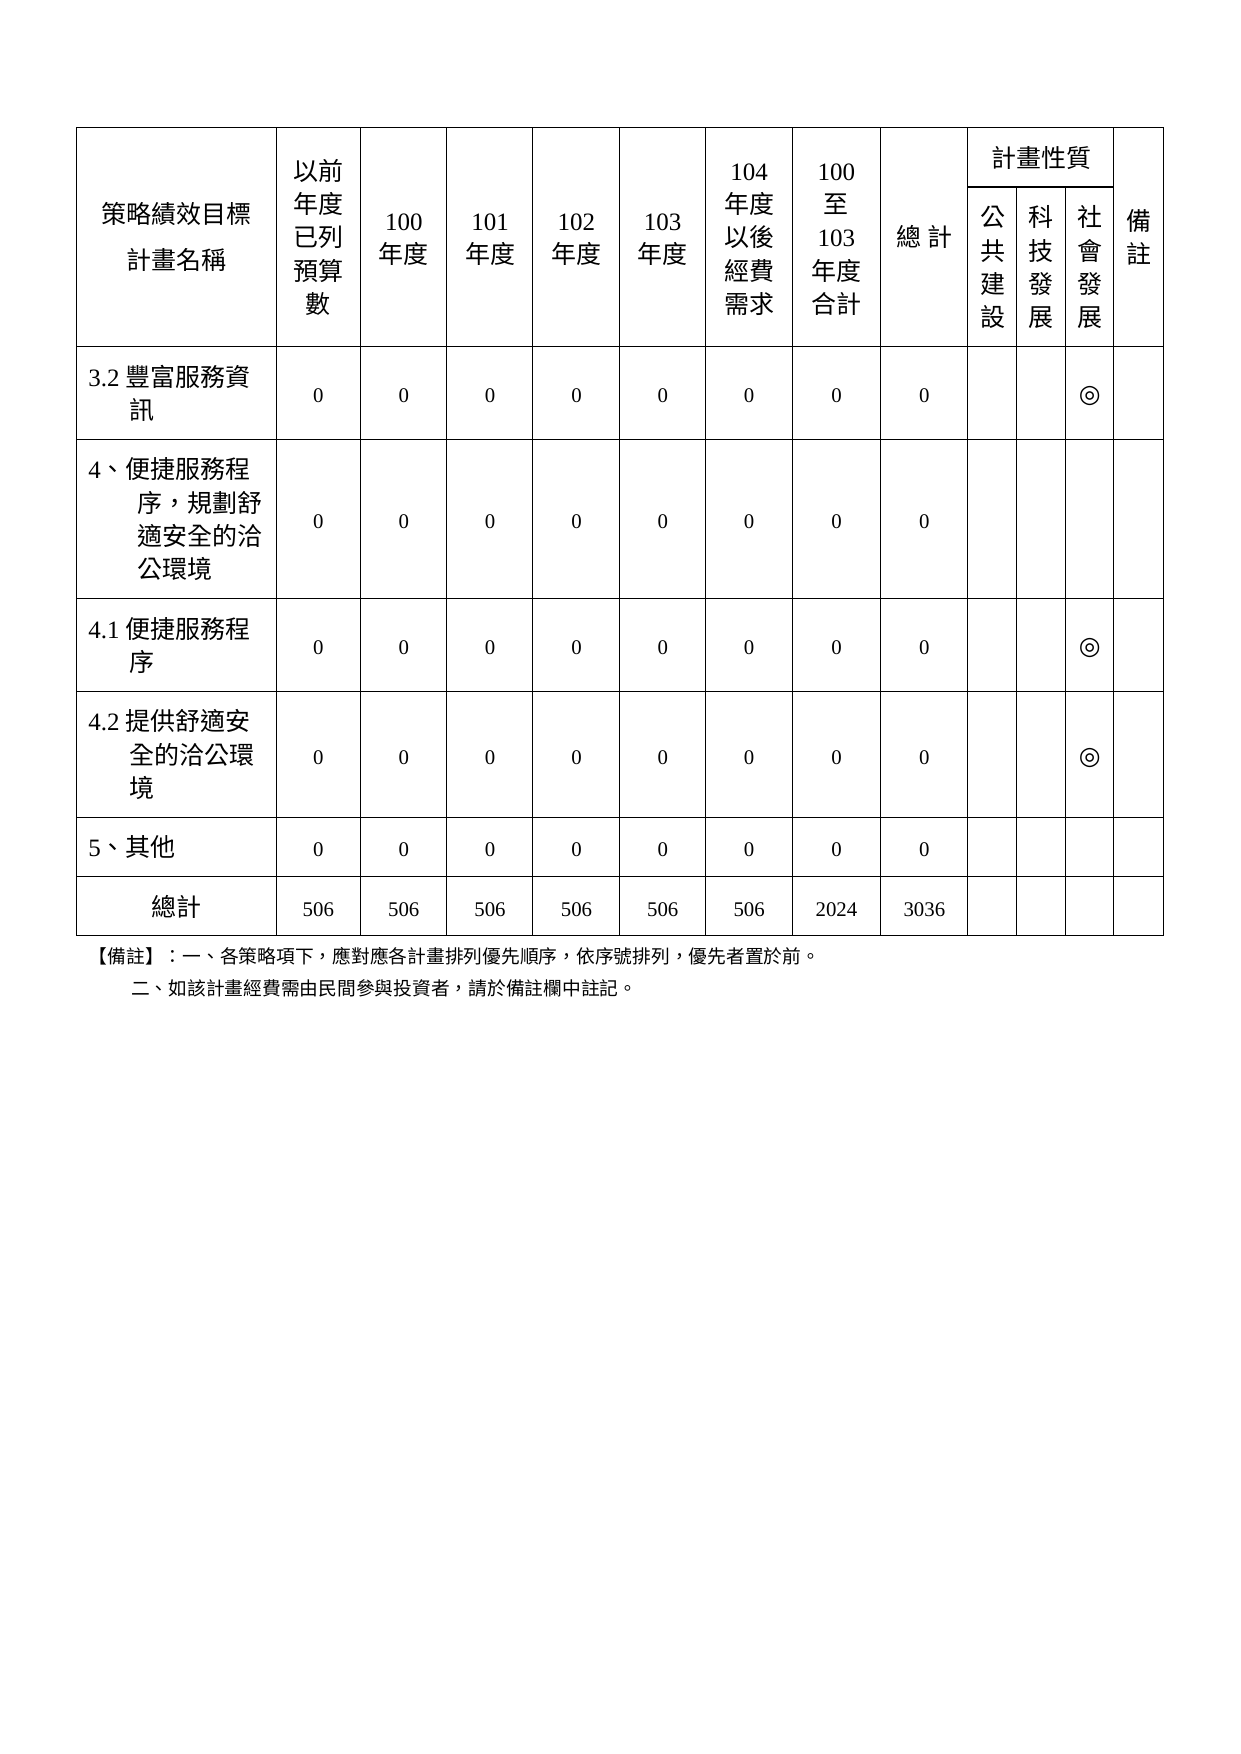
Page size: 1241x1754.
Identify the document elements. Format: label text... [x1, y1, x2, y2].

table_cell 0 [361, 818, 446, 876]
text 【備註】：一、各策略項下，應對應各計畫排列優先順序，依序號排列，優先者置於前。 [88, 949, 1152, 968]
table_cell 其他 [77, 818, 276, 876]
table_cell 0 [361, 692, 446, 817]
table_cell 0 [361, 347, 446, 438]
table_header 備註 [1114, 128, 1163, 346]
table_header 總 計 [881, 128, 967, 346]
table_cell 0 [706, 818, 792, 876]
table_cell [1017, 440, 1065, 598]
table_cell 0 [533, 347, 619, 438]
table_header 104年度以後經費需求 [706, 128, 792, 346]
table_cell 0 [881, 818, 967, 876]
table_cell 公共建設 [968, 188, 1016, 346]
table_cell 0 [881, 440, 967, 598]
table_cell 0 [706, 440, 792, 598]
table_cell [968, 818, 1016, 876]
table_cell 便捷服務程序，規劃舒適安全的洽公環境 [77, 440, 276, 598]
table_cell 0 [277, 440, 360, 598]
table_cell 4.1 便捷服務程序 [77, 599, 276, 691]
table_cell [1114, 440, 1163, 598]
table_cell 2024 [793, 877, 880, 935]
table_header 策略績效目標 計畫名稱 [77, 128, 276, 346]
table_header 103年度 [620, 128, 705, 346]
table_cell 0 [620, 599, 705, 691]
table_header 100年度 [361, 128, 446, 346]
table_cell 0 [277, 599, 360, 691]
table_cell 0 [706, 692, 792, 817]
table_cell 0 [277, 347, 360, 438]
table_cell 0 [533, 692, 619, 817]
table_cell 0 [533, 818, 619, 876]
table_cell [1114, 692, 1163, 817]
table_cell 0 [277, 692, 360, 817]
table_cell 0 [620, 818, 705, 876]
table_cell 0 [620, 692, 705, 817]
table_cell 0 [793, 347, 880, 438]
table_cell 0 [881, 347, 967, 438]
table_cell 0 [881, 599, 967, 691]
table_cell 506 [361, 877, 446, 935]
table_cell [968, 877, 1016, 935]
text 二、如該計畫經費需由民間參與投資者，請於備註欄中註記。 [88, 980, 1152, 999]
table_cell 506 [620, 877, 705, 935]
table_cell 0 [447, 692, 532, 817]
table_cell 0 [793, 440, 880, 598]
table_cell [968, 692, 1016, 817]
table_cell 506 [706, 877, 792, 935]
table_cell 3.2 豐富服務資訊 [77, 347, 276, 438]
table_cell 506 [447, 877, 532, 935]
table_cell 506 [533, 877, 619, 935]
table_cell 0 [533, 599, 619, 691]
table_header 102年度 [533, 128, 619, 346]
table_cell 0 [447, 347, 532, 438]
table_cell [1114, 818, 1163, 876]
table_cell [1017, 347, 1065, 438]
table_header 100至103年度合計 [793, 128, 880, 346]
table_cell 0 [447, 440, 532, 598]
table_cell 0 [881, 692, 967, 817]
table_cell 0 [620, 347, 705, 438]
table_cell 0 [447, 599, 532, 691]
table_cell 4.2 提供舒適安全的洽公環境 [77, 692, 276, 817]
table_cell [968, 599, 1016, 691]
table_cell 0 [620, 440, 705, 598]
table_cell [968, 347, 1016, 438]
table_cell 0 [447, 818, 532, 876]
table_cell [1114, 347, 1163, 438]
table_cell 0 [793, 599, 880, 691]
table_cell 3036 [881, 877, 967, 935]
table_cell [1017, 818, 1065, 876]
table_cell 0 [793, 692, 880, 817]
table_cell [1066, 818, 1113, 876]
table_header 101年度 [447, 128, 532, 346]
table_cell 506 [277, 877, 360, 935]
table_header 以前年度已列預算數 [277, 128, 360, 346]
table_cell [1066, 440, 1113, 598]
table_cell [1114, 877, 1163, 935]
table_cell [1066, 877, 1113, 935]
table_cell 0 [361, 599, 446, 691]
table_cell 0 [361, 440, 446, 598]
table_cell 總計 [77, 877, 276, 935]
table_cell [1017, 692, 1065, 817]
table_cell 社會發展 [1066, 188, 1113, 346]
table_cell ◎ [1066, 599, 1113, 691]
table_header 計畫性質 [968, 128, 1113, 186]
table_cell 0 [793, 818, 880, 876]
table_cell 0 [706, 599, 792, 691]
table_cell 科技發展 [1017, 188, 1065, 346]
table_cell [1114, 599, 1163, 691]
table_cell ◎ [1066, 347, 1113, 438]
table_cell 0 [277, 818, 360, 876]
table_cell 0 [706, 347, 792, 438]
table_cell [1017, 599, 1065, 691]
table_cell [1017, 877, 1065, 935]
table_cell [968, 440, 1016, 598]
table_cell 0 [533, 440, 619, 598]
table_cell ◎ [1066, 692, 1113, 817]
